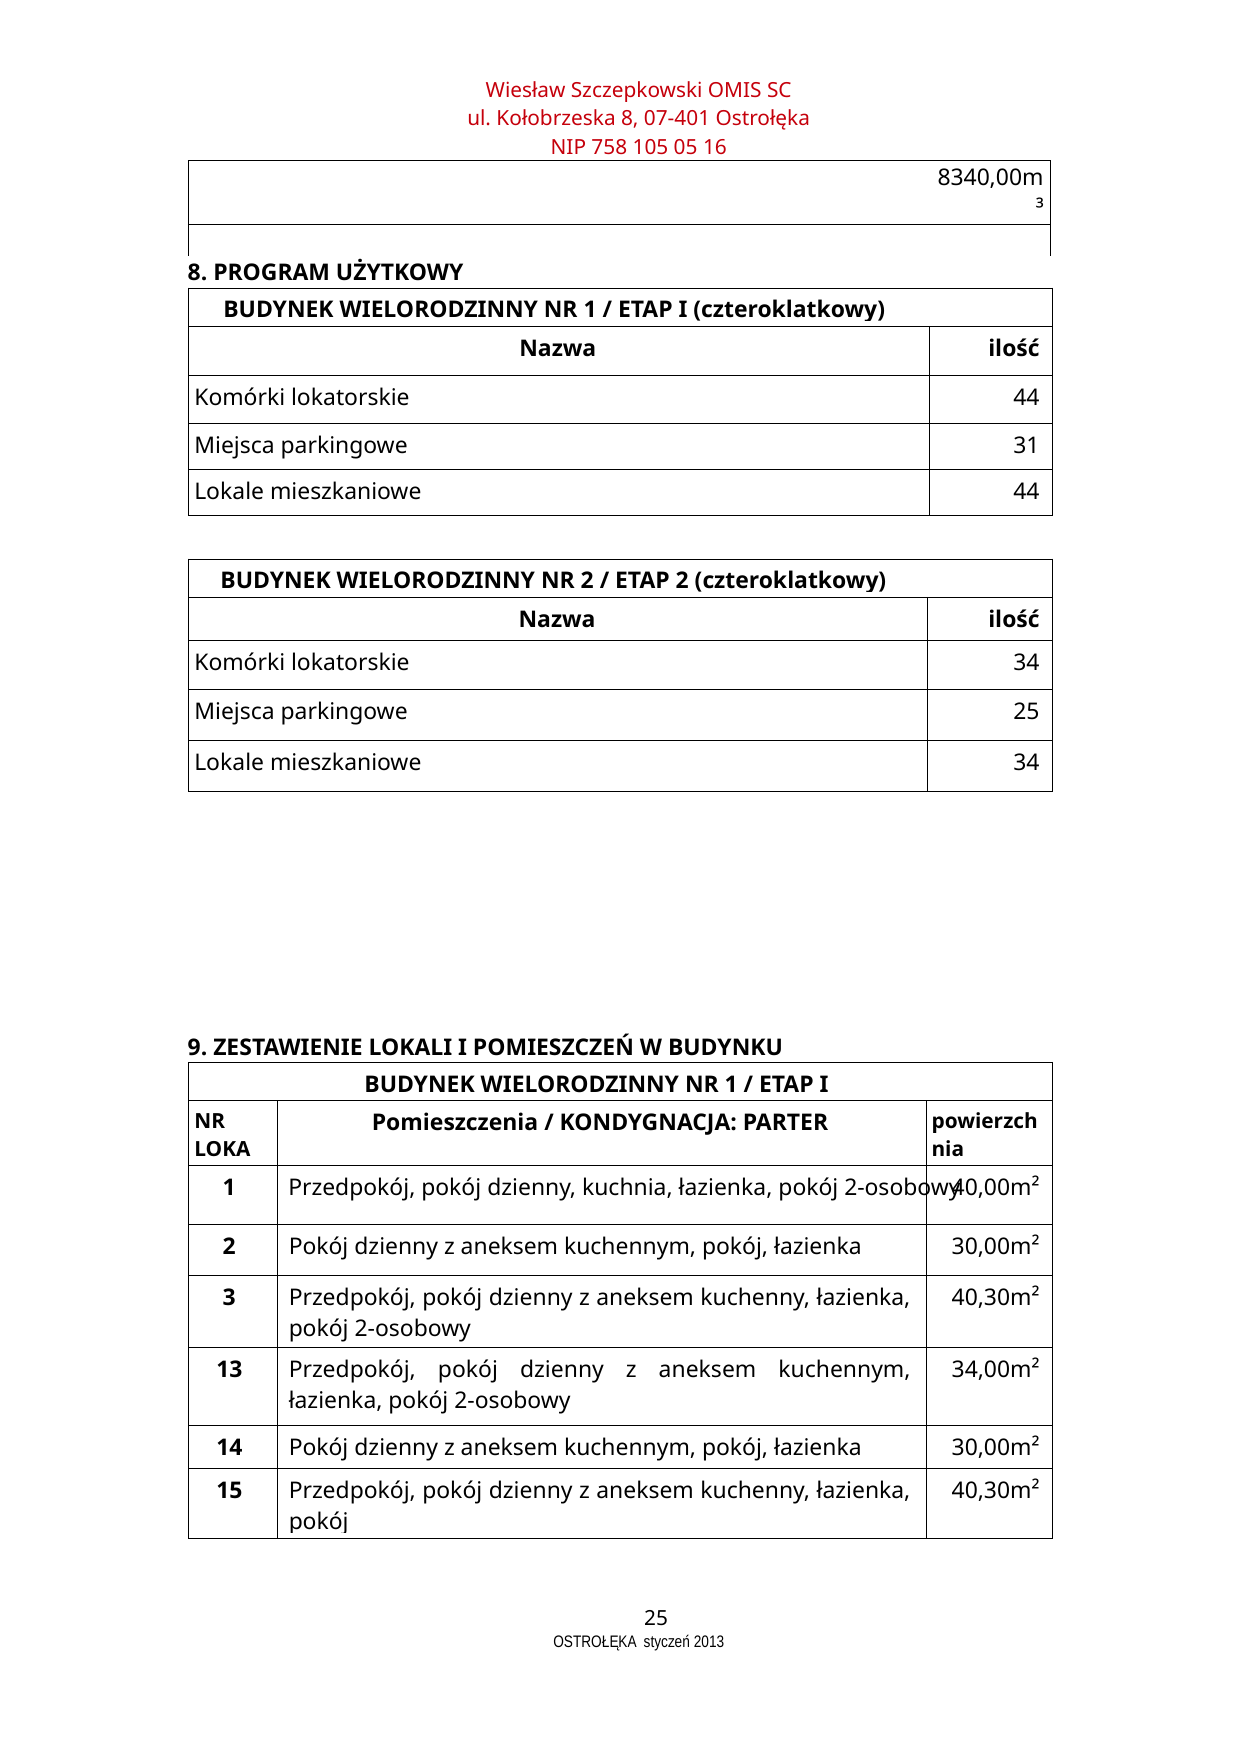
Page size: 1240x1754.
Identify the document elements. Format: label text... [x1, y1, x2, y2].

text 9. ZESTAWIENIE LOKALI I POMIESZCZEŃ W BUDYNKU [187, 1031, 1052, 1062]
table_header [1045, 289, 1052, 326]
table_cell [1045, 1276, 1052, 1347]
table_cell [1045, 470, 1052, 515]
table_cell [1045, 690, 1052, 740]
table_cell [1045, 598, 1052, 640]
table_header [921, 289, 929, 326]
table_cell [921, 376, 929, 423]
table_cell 34 [928, 741, 1045, 791]
table_cell [1045, 741, 1052, 791]
table_cell [1045, 376, 1052, 423]
table_cell 2 [189, 1225, 277, 1275]
table_cell [917, 1276, 926, 1347]
table_cell ilość [928, 598, 1045, 640]
table_cell 44 [930, 376, 1045, 423]
table_cell Komórki lokatorskie [189, 641, 919, 689]
table_cell [1045, 1348, 1052, 1425]
table_cell Lokale mieszkaniowe [189, 741, 919, 791]
table_cell 34 [928, 641, 1045, 689]
table_cell [923, 225, 1050, 256]
table_header [1045, 560, 1052, 597]
table_cell 1 [189, 1166, 277, 1224]
table_cell 14 [189, 1426, 277, 1468]
table_cell NR LOKALU [189, 1101, 277, 1165]
table_cell [1045, 424, 1052, 469]
table_cell powierzchnia [927, 1101, 1045, 1165]
table_cell [1045, 1101, 1052, 1165]
table_cell Nazwa [189, 598, 919, 640]
table_header [189, 1063, 277, 1100]
table_cell Przedpokój, pokój dzienny z aneksem kuchennym, łazienka, pokój 2-osobowy [278, 1348, 917, 1425]
table_cell [917, 1426, 926, 1468]
table_cell [920, 598, 927, 640]
table_cell Nazwa [189, 327, 921, 375]
table_cell 15 [189, 1469, 277, 1538]
table_cell 25 [928, 690, 1045, 740]
table_cell ilość [930, 327, 1045, 375]
table_header [927, 560, 1045, 597]
table_cell Przedpokój, pokój dzienny z aneksem kuchenny, łazienka, pokój 2-osobowy [278, 1469, 917, 1538]
table_cell Pokój dzienny z aneksem kuchennym, pokój, łazienka [278, 1225, 917, 1275]
table_cell [917, 1225, 926, 1275]
table_cell 31 [930, 424, 1045, 469]
table_cell 40,30m² [927, 1276, 1045, 1347]
table_header [929, 289, 1045, 326]
table_cell [920, 741, 927, 791]
table_cell Pomieszczenia / KONDYGNACJA: PARTER [278, 1101, 917, 1165]
table_header BUDYNEK WIELORODZINNY NR 1 / ETAP I (czteroklatkowy) [189, 289, 921, 326]
table_cell [921, 327, 929, 375]
table_cell [920, 641, 927, 689]
table_cell Pokój dzienny z aneksem kuchennym, pokój, łazienka [278, 1426, 917, 1468]
table_header - 8340,00m³ [923, 161, 1050, 224]
table_cell Komórki lokatorskie [189, 376, 921, 423]
table_cell [1045, 641, 1052, 689]
table_cell 30,00m² [927, 1225, 1045, 1275]
text 8. PROGRAM UŻYTKOWY [187, 256, 1052, 287]
table_cell Przedpokój, pokój dzienny z aneksem kuchenny, łazienka, pokój 2-osobowy [278, 1276, 917, 1347]
table_header [1045, 1063, 1052, 1100]
table_cell 13 [189, 1348, 277, 1425]
table_cell [1045, 1225, 1052, 1275]
table_cell [920, 690, 927, 740]
table_cell [1045, 1426, 1052, 1468]
table_cell [1045, 327, 1052, 375]
table_header BUDYNEK WIELORODZINNY NR 2 / ETAP 2 (czteroklatkowy) [189, 560, 919, 597]
table_header BUDYNEK WIELORODZINNY NR 1 / ETAP I (czteroklatkowy) [277, 1063, 917, 1100]
table_cell [921, 424, 929, 469]
table_cell [1045, 1166, 1052, 1224]
table_cell Miejsca parkingowe [189, 424, 921, 469]
table_cell Przedpokój, pokój dzienny, kuchnia, łazienka, pokój 2-osobowy [278, 1166, 917, 1224]
table_cell 34,00m² [927, 1348, 1045, 1425]
table_cell 40,00m² [927, 1166, 1045, 1224]
table_cell [920, 1184, 926, 1194]
table_cell [1045, 1469, 1052, 1538]
table_header [926, 1063, 1045, 1100]
table_cell 44 [930, 470, 1045, 515]
table_cell 3 [189, 1276, 277, 1347]
table_cell [921, 470, 929, 515]
table_cell [917, 1469, 926, 1538]
table_cell Miejsca parkingowe [189, 690, 919, 740]
table_cell [189, 225, 923, 256]
table_header [920, 560, 927, 597]
table_header [917, 1063, 926, 1100]
table_cell [917, 1348, 926, 1425]
table_cell 40,30m² [927, 1469, 1045, 1538]
table_header [189, 161, 923, 224]
table_cell Lokale mieszkaniowe [189, 470, 921, 515]
table_cell 30,00m² [927, 1426, 1045, 1468]
table_cell [917, 1101, 926, 1165]
table_cell [917, 1166, 926, 1224]
